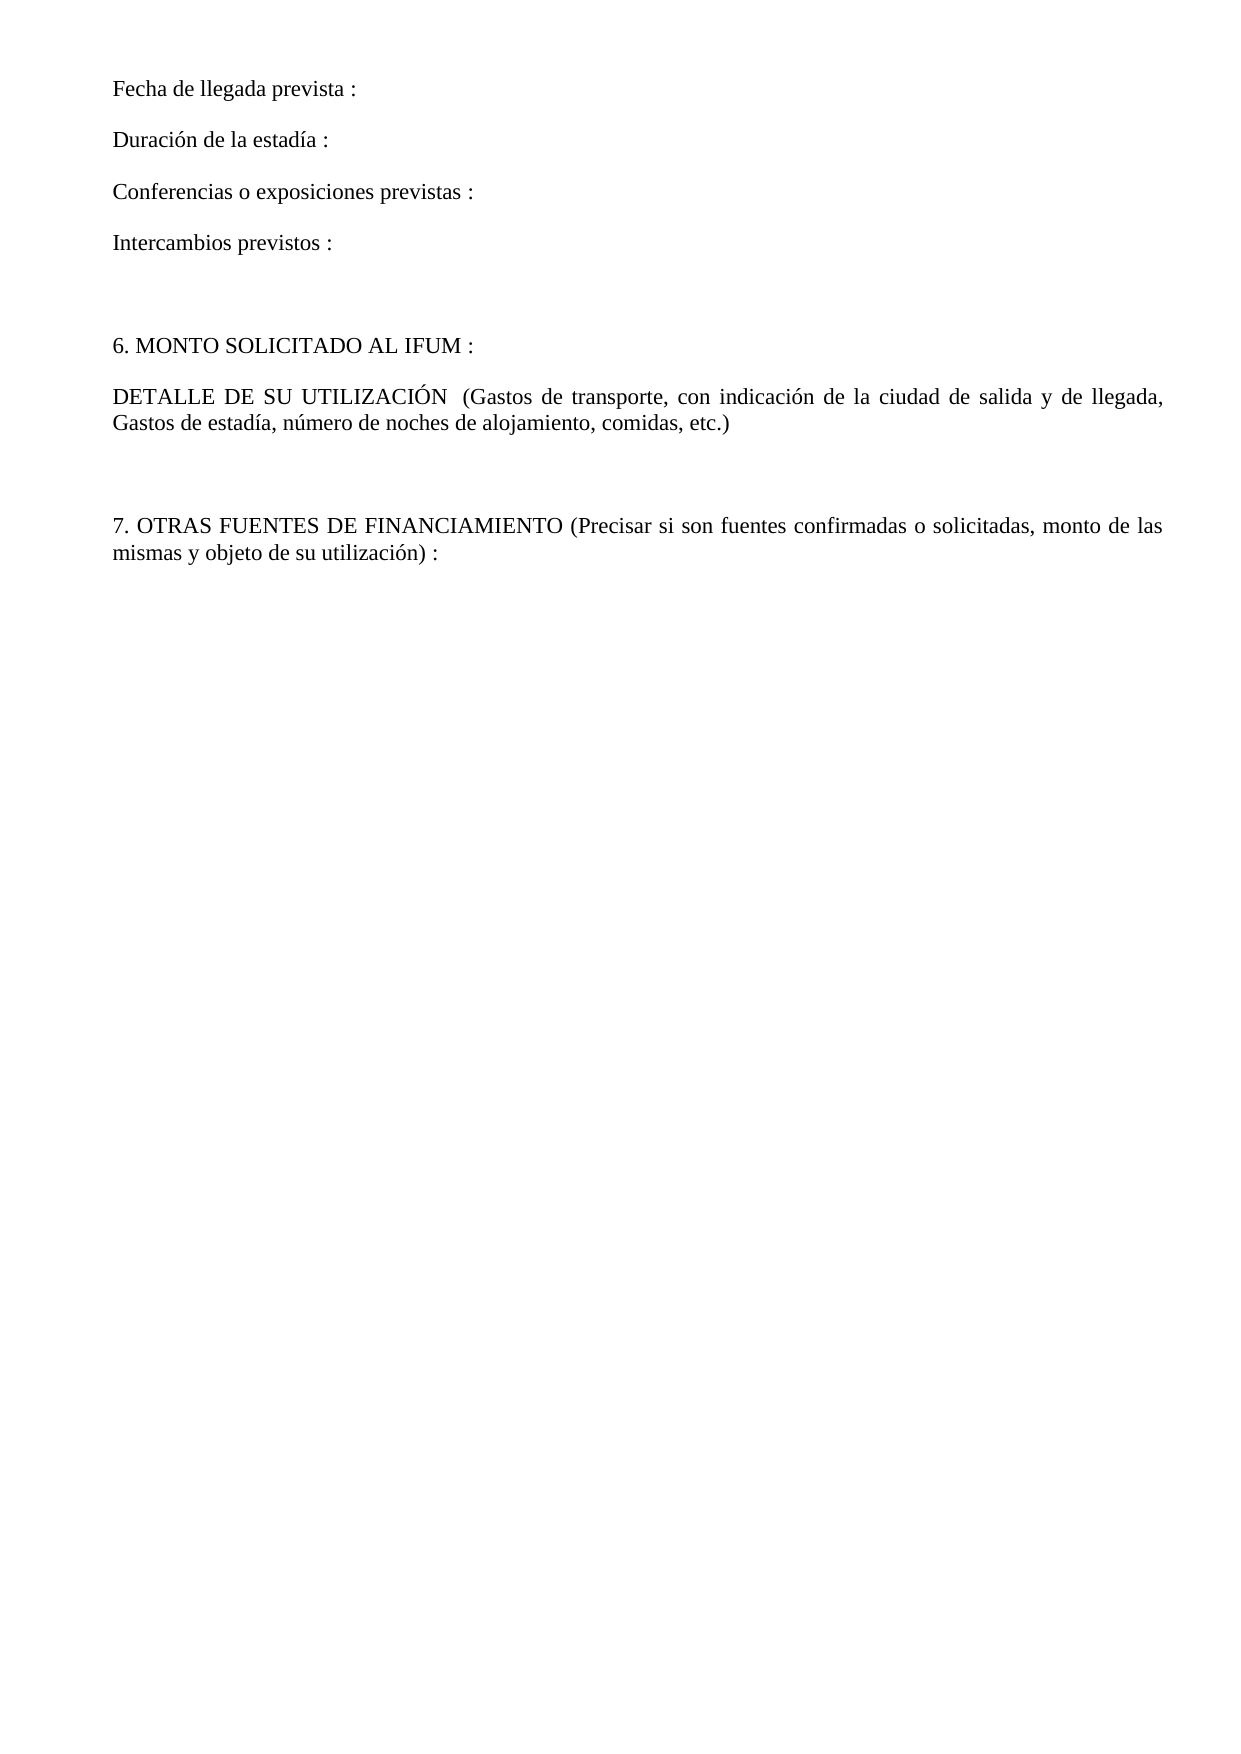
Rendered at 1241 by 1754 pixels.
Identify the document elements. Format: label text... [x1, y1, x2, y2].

text DETALLE DE SU UTILIZACIÓN (Gastos de transporte, con indicación de la ciudad de salida y de llegada, Gastos de estadía, número de noches de alojamiento, comidas, etc.) [112, 383, 1165, 436]
text Duración de la estadía : [112, 126, 1165, 153]
text Intercambios previstos : [112, 229, 1165, 255]
text Conferencias o exposiciones previstas : [112, 178, 1165, 204]
text Fecha de llegada prevista : [112, 75, 1165, 101]
text 7. OTRAS FUENTES DE FINANCIAMIENTO (Precisar si son fuentes confirmadas o solicitadas, monto de las mismas y objeto de su utilización) : [112, 512, 1165, 565]
text 6. MONTO SOLICITADO AL IFUM : [112, 332, 1165, 358]
